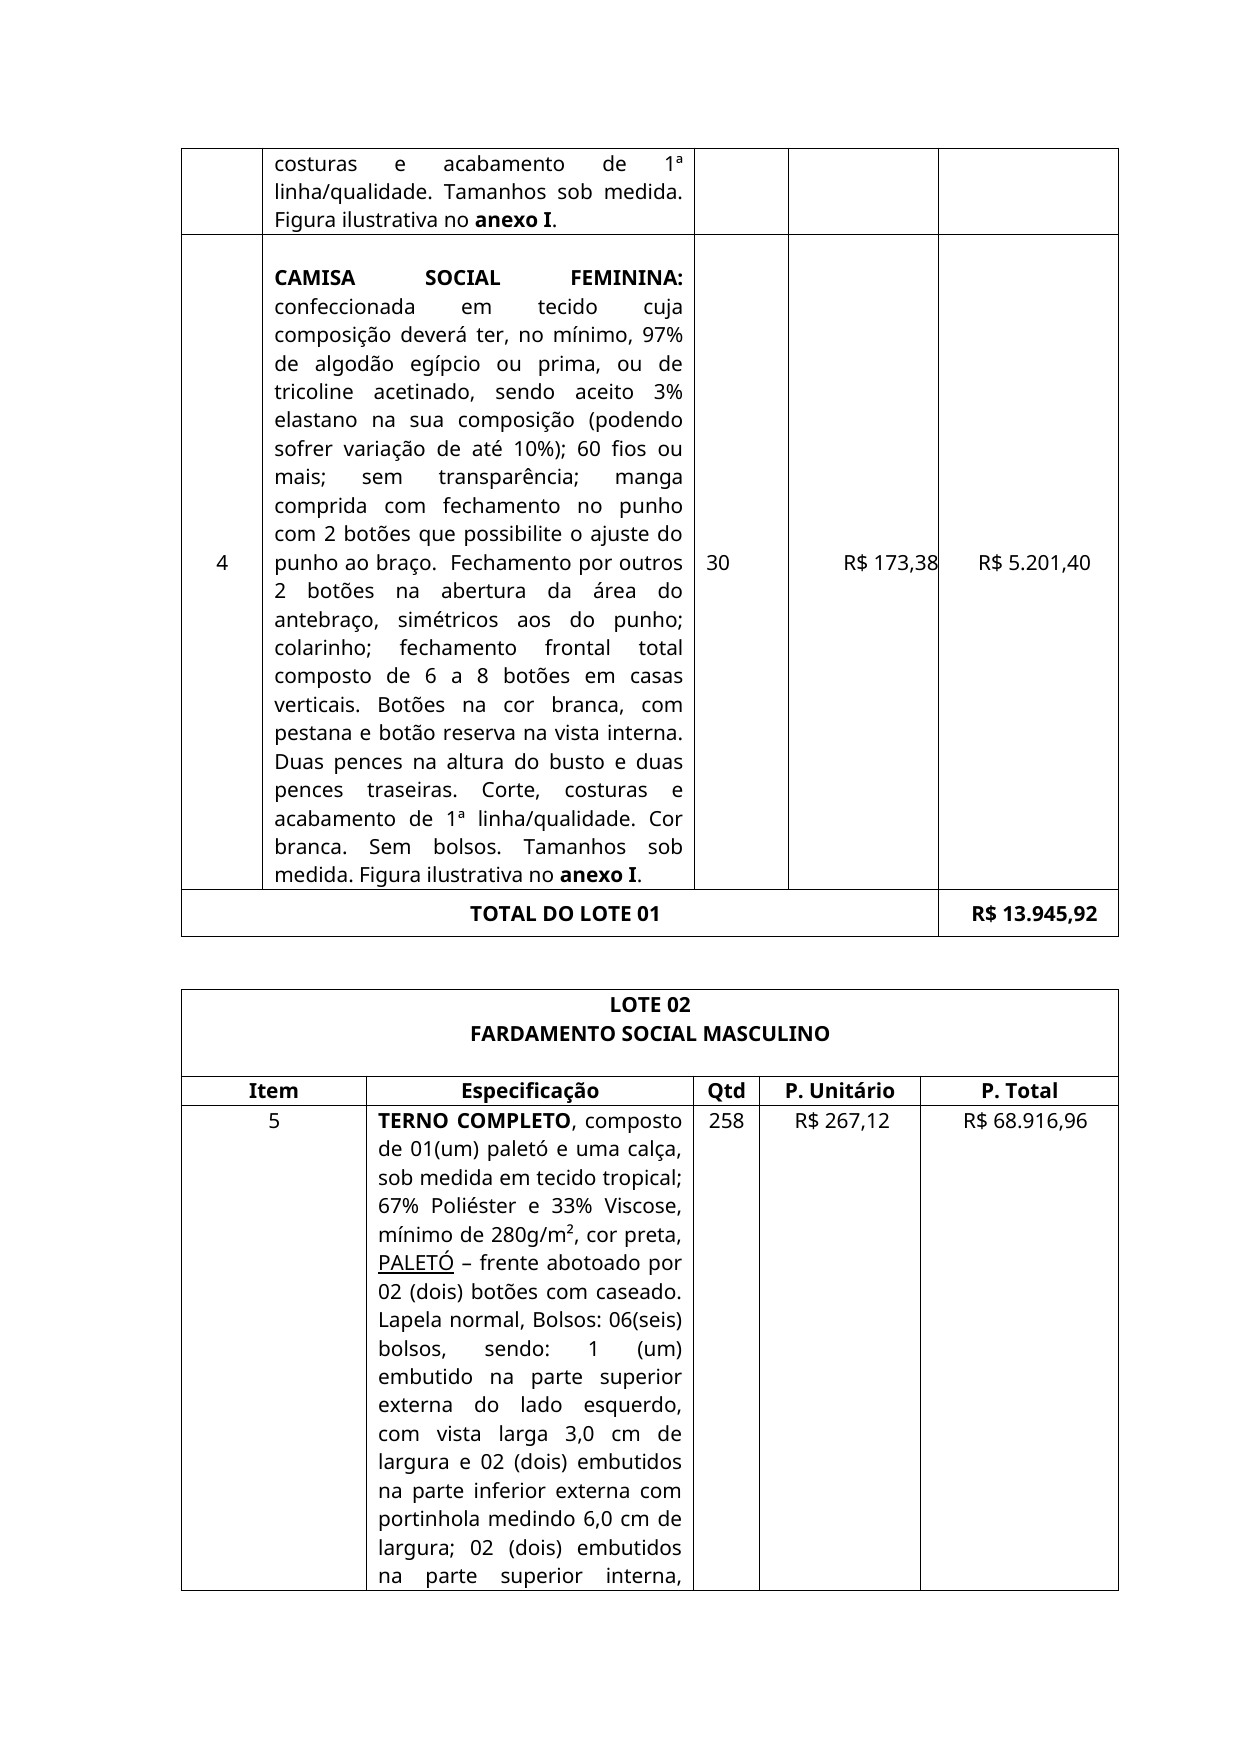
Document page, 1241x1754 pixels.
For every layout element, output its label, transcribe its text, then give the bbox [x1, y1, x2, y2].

table_cell 30 [695, 235, 788, 889]
table_cell Especificação [367, 1077, 693, 1105]
table_cell CAMISA SOCIAL FEMININA: confeccionada em tecido cuja composição deverá ter, no mínimo, 97% de algodão egípcio ou prima, ou de tricoline acetinado, sendo aceito 3% elastano na sua composição (podendo sofrer variação de até 10%); 60 fios ou mais; sem transparência; manga comprida com fechamento no punho com 2 botões que possibilite o ajuste do punho ao braço. Fechamento por outros 2 botões na abertura da área do antebraço, simétricos aos do punho; colarinho; fechamento frontal total composto de 6 a 8 botões em casas verticais. Botões na cor branca, com pestana e botão reserva na vista interna. Duas pences na altura do busto e duas pences traseiras. Corte, costuras e acabamento de 1ª linha/qualidade. Cor branca. Sem bolsos. Tamanhos sob medida. Figura ilustrativa no anexo I. [263, 235, 694, 889]
table_header LOTE 02 FARDAMENTO SOCIAL MASCULINO [182, 990, 1118, 1076]
table_cell Qtd [694, 1077, 759, 1105]
table_cell R$ 5.201,40 [939, 235, 1118, 889]
table_cell P. Total [921, 1077, 1118, 1105]
table_cell [695, 149, 788, 234]
table_cell [939, 149, 1118, 234]
table_cell [182, 149, 262, 234]
table_cell P. Unitário [760, 1077, 920, 1105]
table_cell Item [182, 1077, 366, 1105]
table_cell [789, 149, 938, 234]
table_cell costuras e acabamento de 1ª linha/qualidade. Tamanhos sob medida. Figura ilustrativa no anexo I. [263, 149, 694, 234]
table_cell R$ 13.945,92 [939, 890, 1118, 936]
table_cell R$ 173,38 [789, 235, 938, 889]
table_cell TERNO COMPLETO, composto de 01(um) paletó e uma calça, sob medida em tecido tropical; 67% Poliéster e 33% Viscose, mínimo de 280g/m², cor preta, PALETÓ – frente abotoado por 02 (dois) botões com caseado. Lapela normal, Bolsos: 06(seis) bolsos, sendo: 1 (um) embutido na parte superior externa do lado esquerdo, com vista larga 3,0 cm de largura e 02 (dois) embutidos na parte inferior externa com portinhola medindo 6,0 cm de largura; 02 (dois) embutidos na parte superior interna, [367, 1106, 693, 1589]
table_cell TOTAL DO LOTE 01 [182, 890, 938, 936]
table_cell 5 [182, 1106, 366, 1589]
table_cell 4 [182, 235, 262, 889]
table_cell R$ 68.916,96 [921, 1106, 1118, 1589]
table_cell R$ 267,12 [760, 1106, 920, 1589]
table_cell 258 [694, 1106, 759, 1589]
